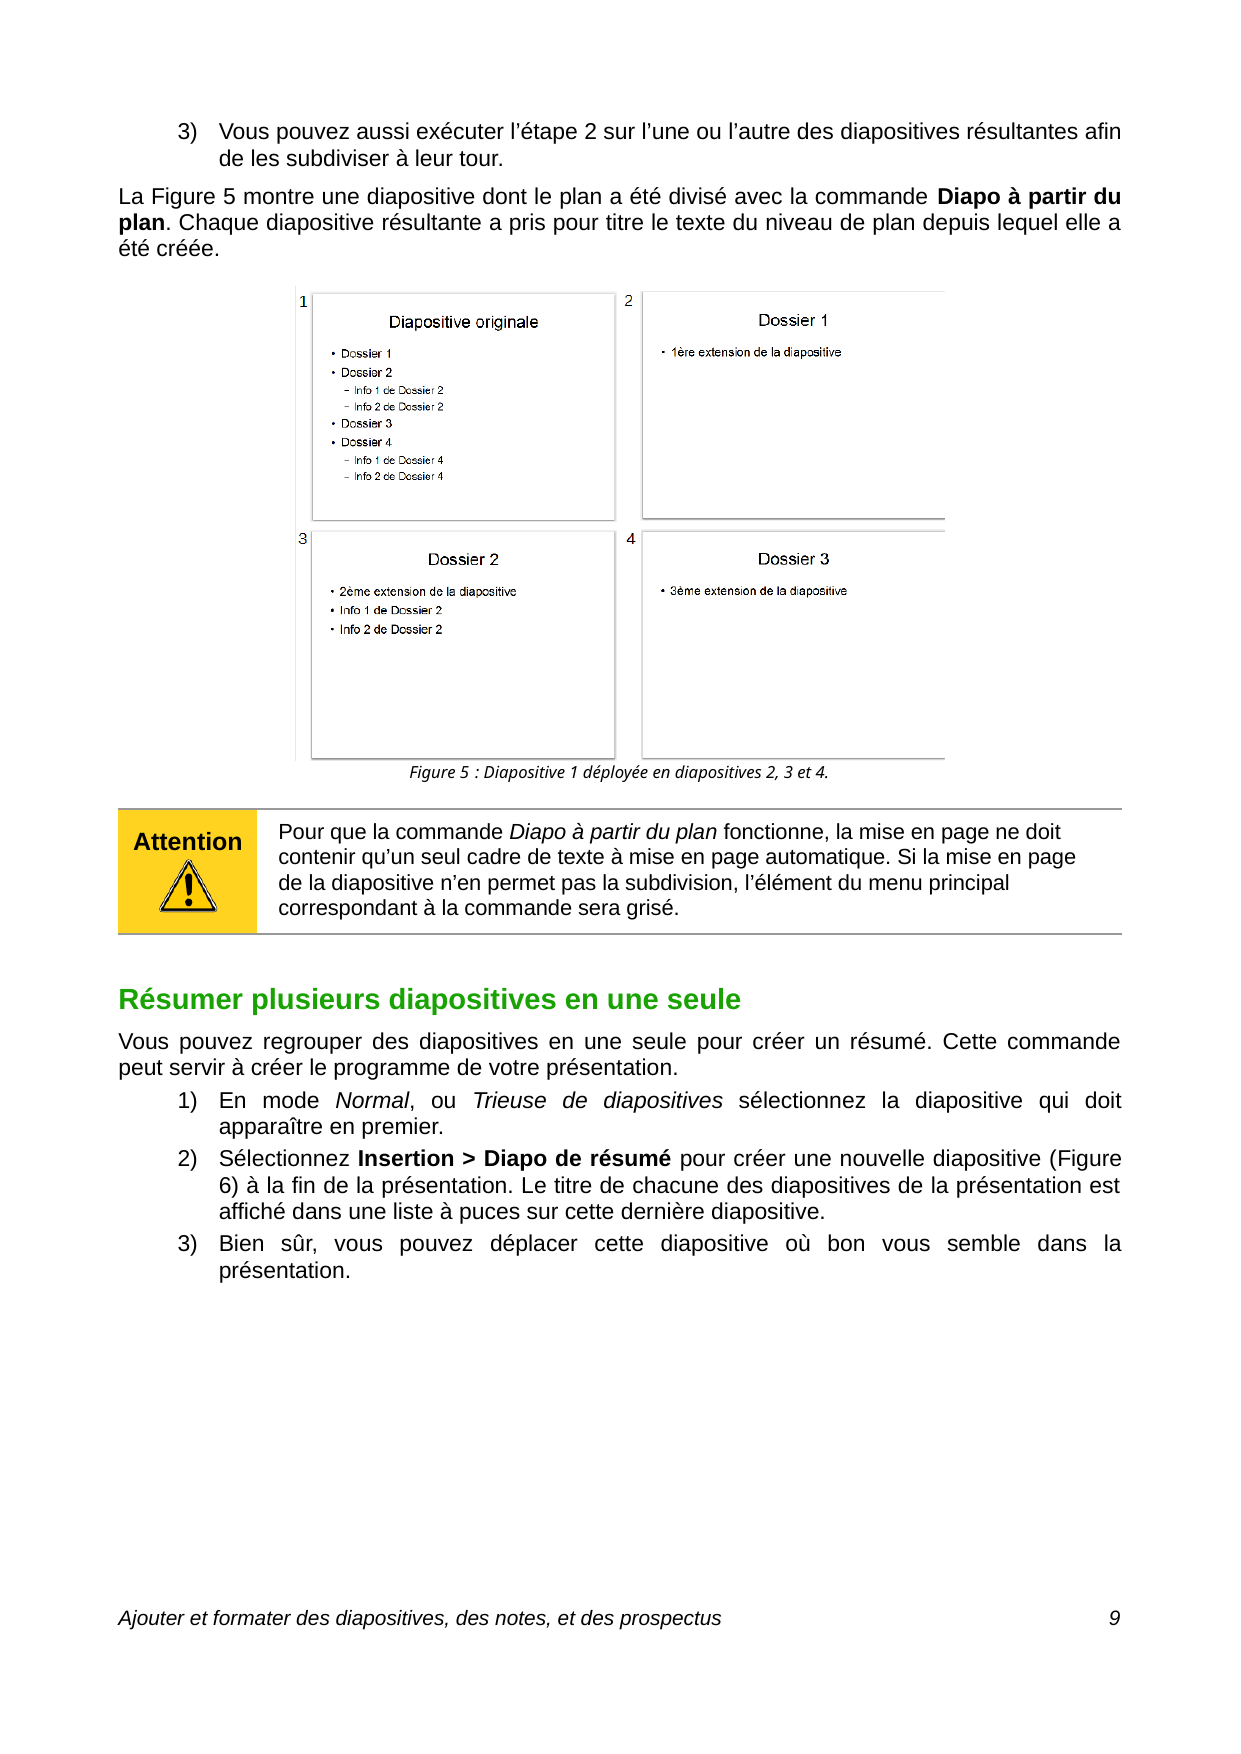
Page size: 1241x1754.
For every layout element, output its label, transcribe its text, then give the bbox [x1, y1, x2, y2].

picture [295, 286, 945, 761]
list En mode Normal, ou Trieuse de diapositives sélectionnez la diapositive qui doit apparaître en premier. [177, 1087, 1122, 1139]
subtitle Vous pouvez regrouper des diapositives en une seule pour créer un résumé. Cette commande peut servir à créer le programme de votre présentation. [118, 1028, 1122, 1081]
table_header Attention [118, 810, 257, 933]
subtitle Résumer plusieurs diapositives en une seule [118, 982, 1122, 1016]
list Bien sûr, vous pouvez déplacer cette diapositive où bon vous semble dans la présentation. [177, 1230, 1122, 1283]
list Sélectionnez Insertion > Diapo de résumé pour créer une nouvelle diapositive (Figure 6) à la fin de la présentation. Le titre de chacune des diapositives de la présentation est affiché dans une liste à puces sur cette dernière diapositive. [177, 1145, 1122, 1224]
list Vous pouvez aussi exécuter l’étape 2 sur l’une ou l’autre des diapositives résultantes afin de les subdiviser à leur tour. [177, 118, 1122, 171]
text La Figure 5 montre une diapositive dont le plan a été divisé avec la commande Diapo à partir du plan. Chaque diapositive résultante a pris pour titre le texte du niveau de plan depuis lequel elle a été créée. [118, 183, 1122, 262]
picture [155, 856, 220, 916]
table_header Pour que la commande Diapo à partir du plan fonctionne, la mise en page ne doit contenir qu’un seul cadre de texte à mise en page automatique. Si la mise en page de la diapositive n’en permet pas la subdivision, l’élément du menu principal correspondant à la commande sera grisé. [258, 810, 1122, 933]
text Figure 5 : Diapositive 1 déployée en diapositives 2, 3 et 4. [295, 761, 945, 783]
